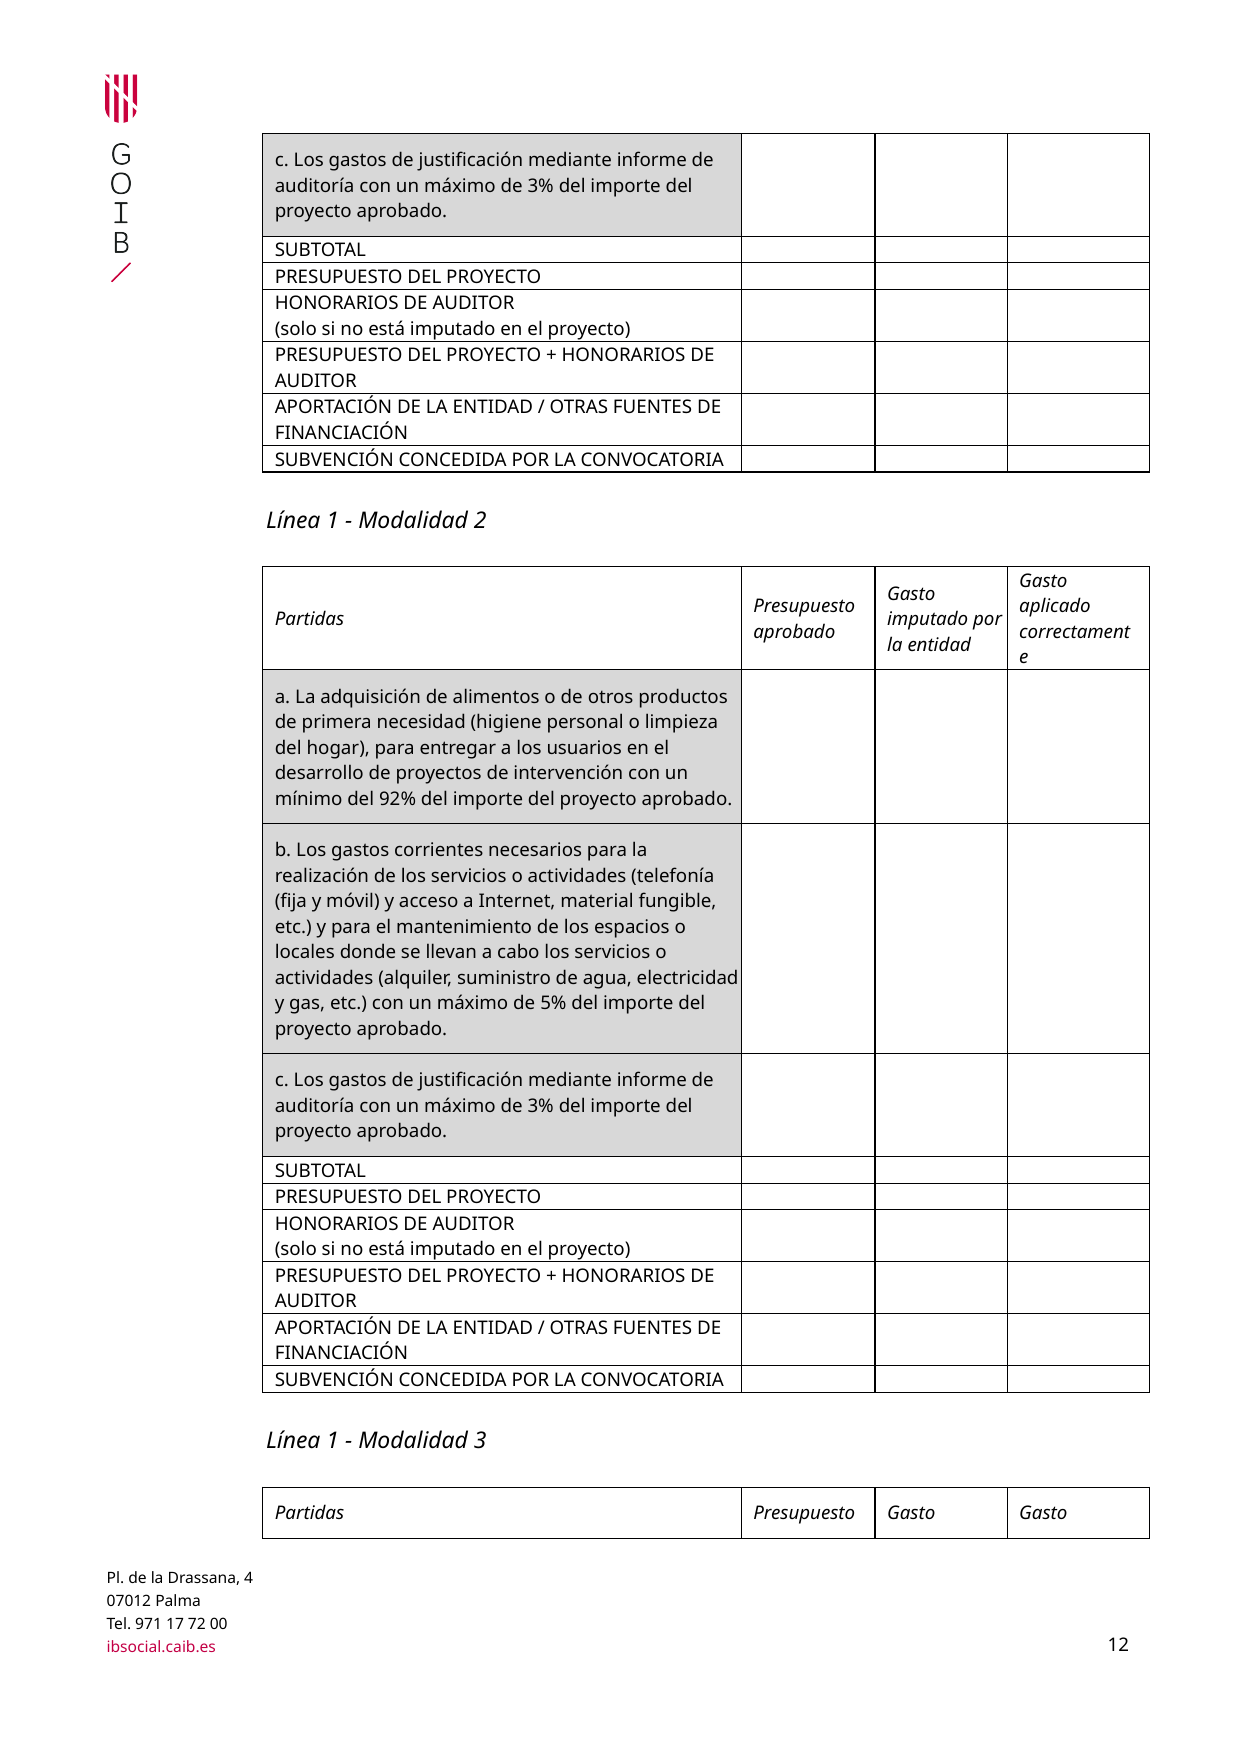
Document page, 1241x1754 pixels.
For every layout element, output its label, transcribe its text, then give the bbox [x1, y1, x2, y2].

table_cell APORTACIÓN DE LA ENTIDAD / OTRAS FUENTES DE FINANCIACIÓN [263, 1314, 741, 1365]
table_cell [1008, 824, 1149, 1053]
table_cell [1008, 1314, 1149, 1365]
table_cell [1008, 1054, 1149, 1156]
table_cell PRESUPUESTO DEL PROYECTO [263, 1184, 741, 1209]
table_cell [1008, 263, 1149, 289]
table_header Gasto [1008, 1488, 1149, 1537]
table_cell [1008, 670, 1149, 823]
table_cell APORTACIÓN DE LA ENTIDAD / OTRAS FUENTES DE FINANCIACIÓN [263, 394, 741, 445]
table_cell [876, 134, 1007, 236]
table_cell [876, 1366, 1007, 1392]
table_cell PRESUPUESTO DEL PROYECTO + HONORARIOS DE AUDITOR [263, 1262, 741, 1313]
table_cell [876, 1314, 1007, 1365]
table_header Gasto aplicado correctamente [1008, 567, 1149, 669]
table_cell [876, 290, 1007, 341]
table_cell [742, 237, 874, 262]
table_header Gasto imputado por la entidad [876, 567, 1007, 669]
table_cell [876, 670, 1007, 823]
table_cell [742, 1366, 874, 1392]
table_cell PRESUPUESTO DEL PROYECTO [263, 263, 741, 289]
table_cell [876, 342, 1007, 393]
table_cell HONORARIOS DE AUDITOR (solo si no está imputado en el proyecto) [263, 1210, 741, 1261]
table_cell [742, 1210, 874, 1261]
table_cell [742, 290, 874, 341]
table_header Gasto [876, 1488, 1007, 1537]
table_cell [742, 446, 874, 471]
table_cell PRESUPUESTO DEL PROYECTO + HONORARIOS DE AUDITOR [263, 342, 741, 393]
table_header Presupuesto [742, 1488, 874, 1537]
table_cell b. Los gastos corrientes necesarios para la realización de los servicios o actividades (telefonía (fija y móvil) y acceso a Internet, material fungible, etc.) y para el mantenimiento de los espacios o locales donde se llevan a cabo los servicios o actividades (alquiler, suministro de agua, electricidad y gas, etc.) con un máximo de 5% del importe del proyecto aprobado. [263, 824, 741, 1053]
table_cell [876, 446, 1007, 471]
table_cell SUBVENCIÓN CONCEDIDA POR LA CONVOCATORIA [263, 446, 741, 471]
table_cell [742, 342, 874, 393]
table_cell SUBTOTAL [263, 237, 741, 262]
table_header Partidas [263, 567, 741, 669]
table_cell [1008, 1366, 1149, 1392]
table_cell [876, 263, 1007, 289]
table_cell [742, 1262, 874, 1313]
table_cell [742, 1054, 874, 1156]
table_cell [742, 394, 874, 445]
table_cell [1008, 290, 1149, 341]
table_cell [1008, 1262, 1149, 1313]
table_cell [742, 263, 874, 289]
table_cell [876, 1262, 1007, 1313]
text Línea 1 - Modalidad 2 [266, 504, 1152, 535]
table_cell [742, 134, 874, 236]
table_cell c. Los gastos de justificación mediante informe de auditoría con un máximo de 3% del importe del proyecto aprobado. [263, 1054, 741, 1156]
table_cell HONORARIOS DE AUDITOR (solo si no está imputado en el proyecto) [263, 290, 741, 341]
table_header Presupuesto aprobado [742, 567, 874, 669]
table_cell SUBTOTAL [263, 1157, 741, 1182]
table_cell [1008, 134, 1149, 236]
table_cell [742, 1157, 874, 1182]
table_cell [742, 824, 874, 1053]
table_cell [876, 394, 1007, 445]
table_header Partidas [263, 1488, 741, 1537]
table_cell [742, 1184, 874, 1209]
table_cell SUBVENCIÓN CONCEDIDA POR LA CONVOCATORIA [263, 1366, 741, 1392]
table_cell [876, 1210, 1007, 1261]
picture [76, 51, 166, 313]
table_cell c. Los gastos de justificación mediante informe de auditoría con un máximo de 3% del importe del proyecto aprobado. [263, 134, 741, 236]
table_cell [876, 1184, 1007, 1209]
table_cell [742, 1314, 874, 1365]
table_cell [876, 1157, 1007, 1182]
table_cell [742, 670, 874, 823]
table_cell [1008, 1184, 1149, 1209]
table_cell a. La adquisición de alimentos o de otros productos de primera necesidad (higiene personal o limpieza del hogar), para entregar a los usuarios en el desarrollo de proyectos de intervención con un mínimo del 92% del importe del proyecto aprobado. [263, 670, 741, 823]
table_cell [876, 824, 1007, 1053]
table_cell [876, 1054, 1007, 1156]
text Línea 1 - Modalidad 3 [266, 1424, 1152, 1455]
table_cell [1008, 1157, 1149, 1182]
table_cell [1008, 1210, 1149, 1261]
table_cell [1008, 446, 1149, 471]
table_cell [1008, 342, 1149, 393]
table_cell [876, 237, 1007, 262]
table_cell [1008, 394, 1149, 445]
table_cell [1008, 237, 1149, 262]
